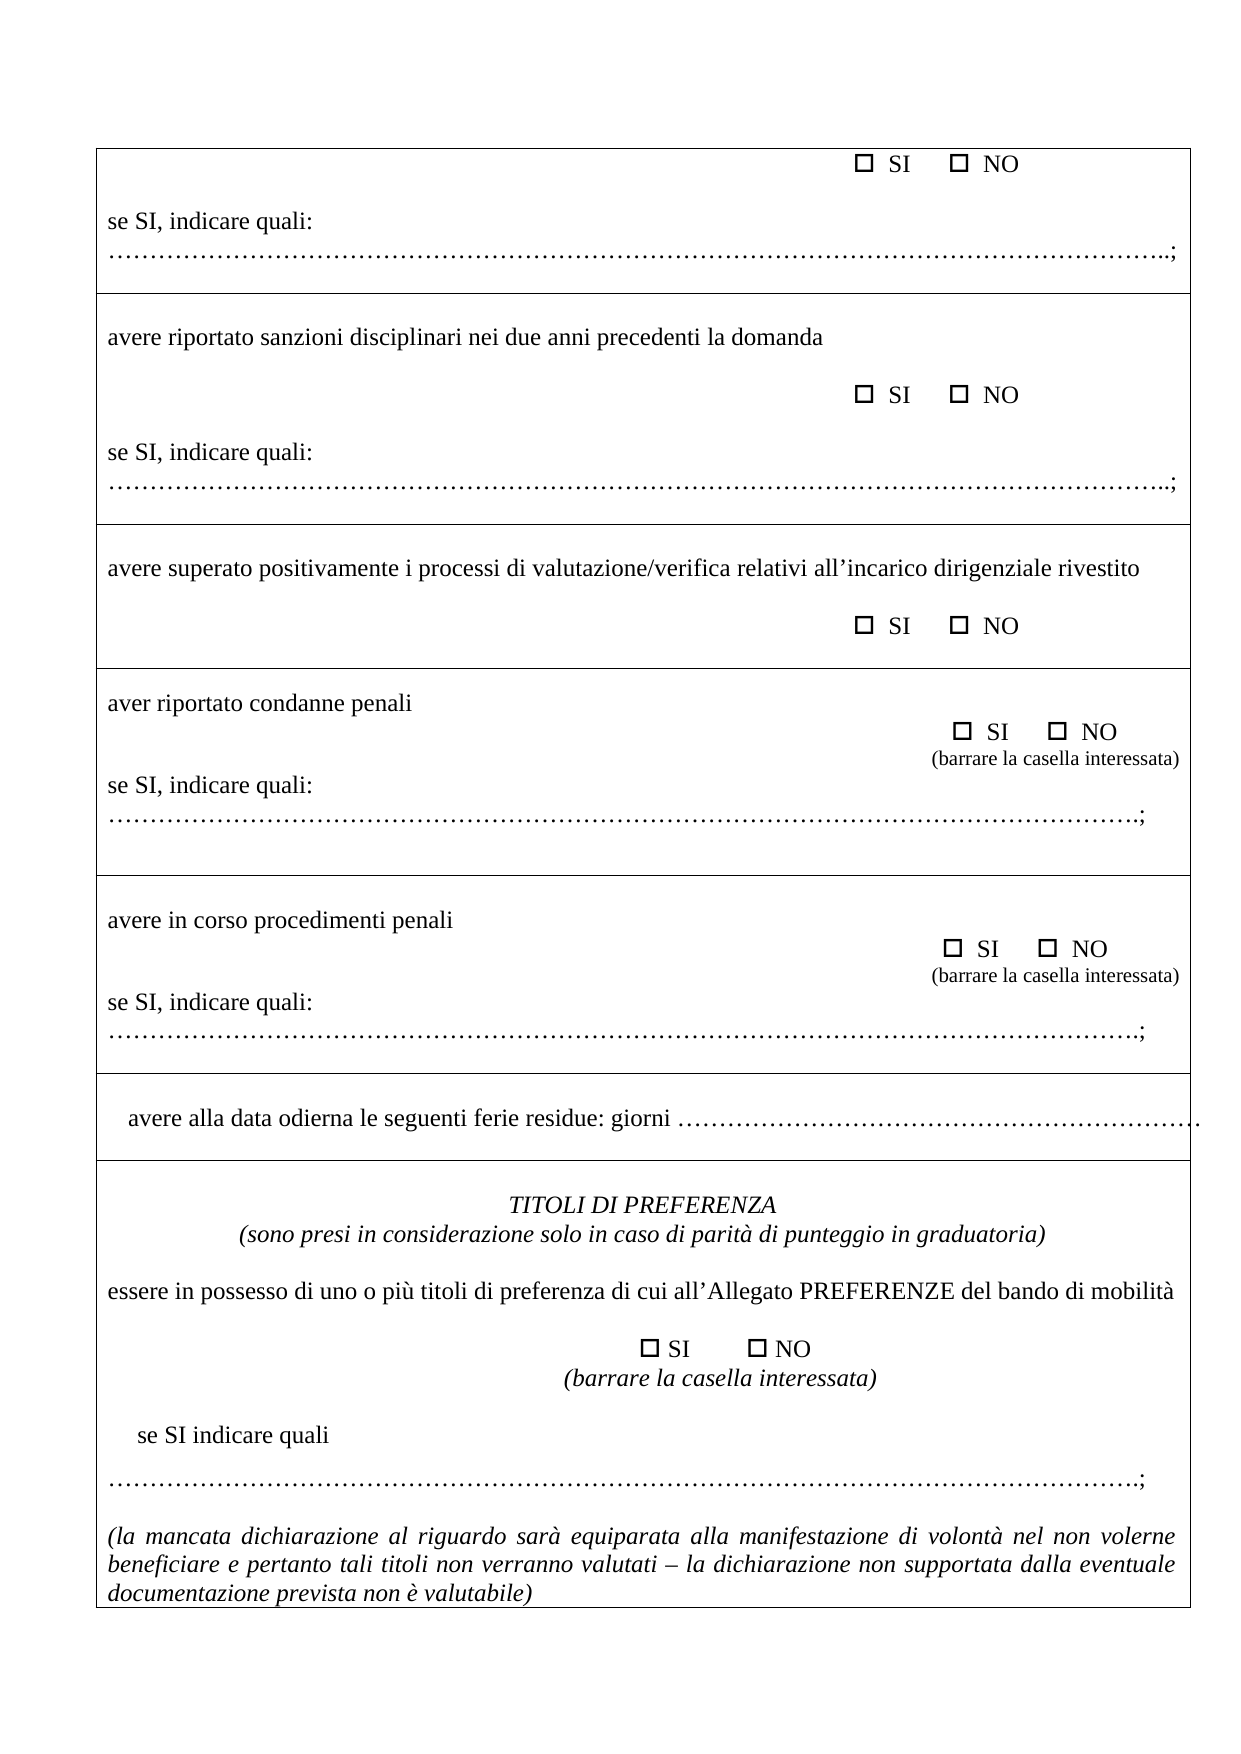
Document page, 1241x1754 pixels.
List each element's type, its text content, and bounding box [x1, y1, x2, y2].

table_cell [73, 875, 96, 1073]
table_cell [73, 524, 96, 668]
table_cell avere riportato sanzioni disciplinari nei due anni precedenti la domanda  SI  NO se SI, indicare quali: ………………………………………………………………………………………………………………..; [97, 294, 1190, 523]
table_cell avere alla data odierna le seguenti ferie residue: giorni ……………………………………………………… [97, 1074, 1190, 1160]
table_cell TITOLI DI PREFERENZA (sono presi in considerazione solo in caso di parità di punteggio in graduatoria) essere in possesso di uno o più titoli di preferenza di cui all’Allegato PREFERENZE del bando di mobilità  SI  NO (barrare la casella interessata) se SI indicare quali …………………………………………………………………………………………………………….; (la mancata dichiarazione al riguardo sarà equiparata alla manifestazione di volontà nel non volerne beneficiare e pertanto tali titoli non verranno valutati – la dichiarazione non supportata dalla eventuale documentazione prevista non è valutabile) [97, 1161, 1190, 1607]
table_cell aver riportato condanne penali  SI  NO (barrare la casella interessata) se SI, indicare quali: …………………………………………………………………………………………………………….; [97, 669, 1190, 875]
table_cell avere superato positivamente i processi di valutazione/verifica relativi all’incarico dirigenziale rivestito  SI  NO [97, 525, 1190, 668]
table_cell [73, 148, 96, 292]
table_cell [73, 293, 96, 523]
table_cell  SI  NO se SI, indicare quali: ………………………………………………………………………………………………………………..; [97, 149, 1190, 292]
table_cell [73, 668, 96, 875]
table_cell [73, 1160, 96, 1607]
table_cell avere in corso procedimenti penali  SI  NO (barrare la casella interessata) se SI, indicare quali: …………………………………………………………………………………………………………….; [97, 876, 1190, 1073]
table_cell [73, 1073, 96, 1160]
